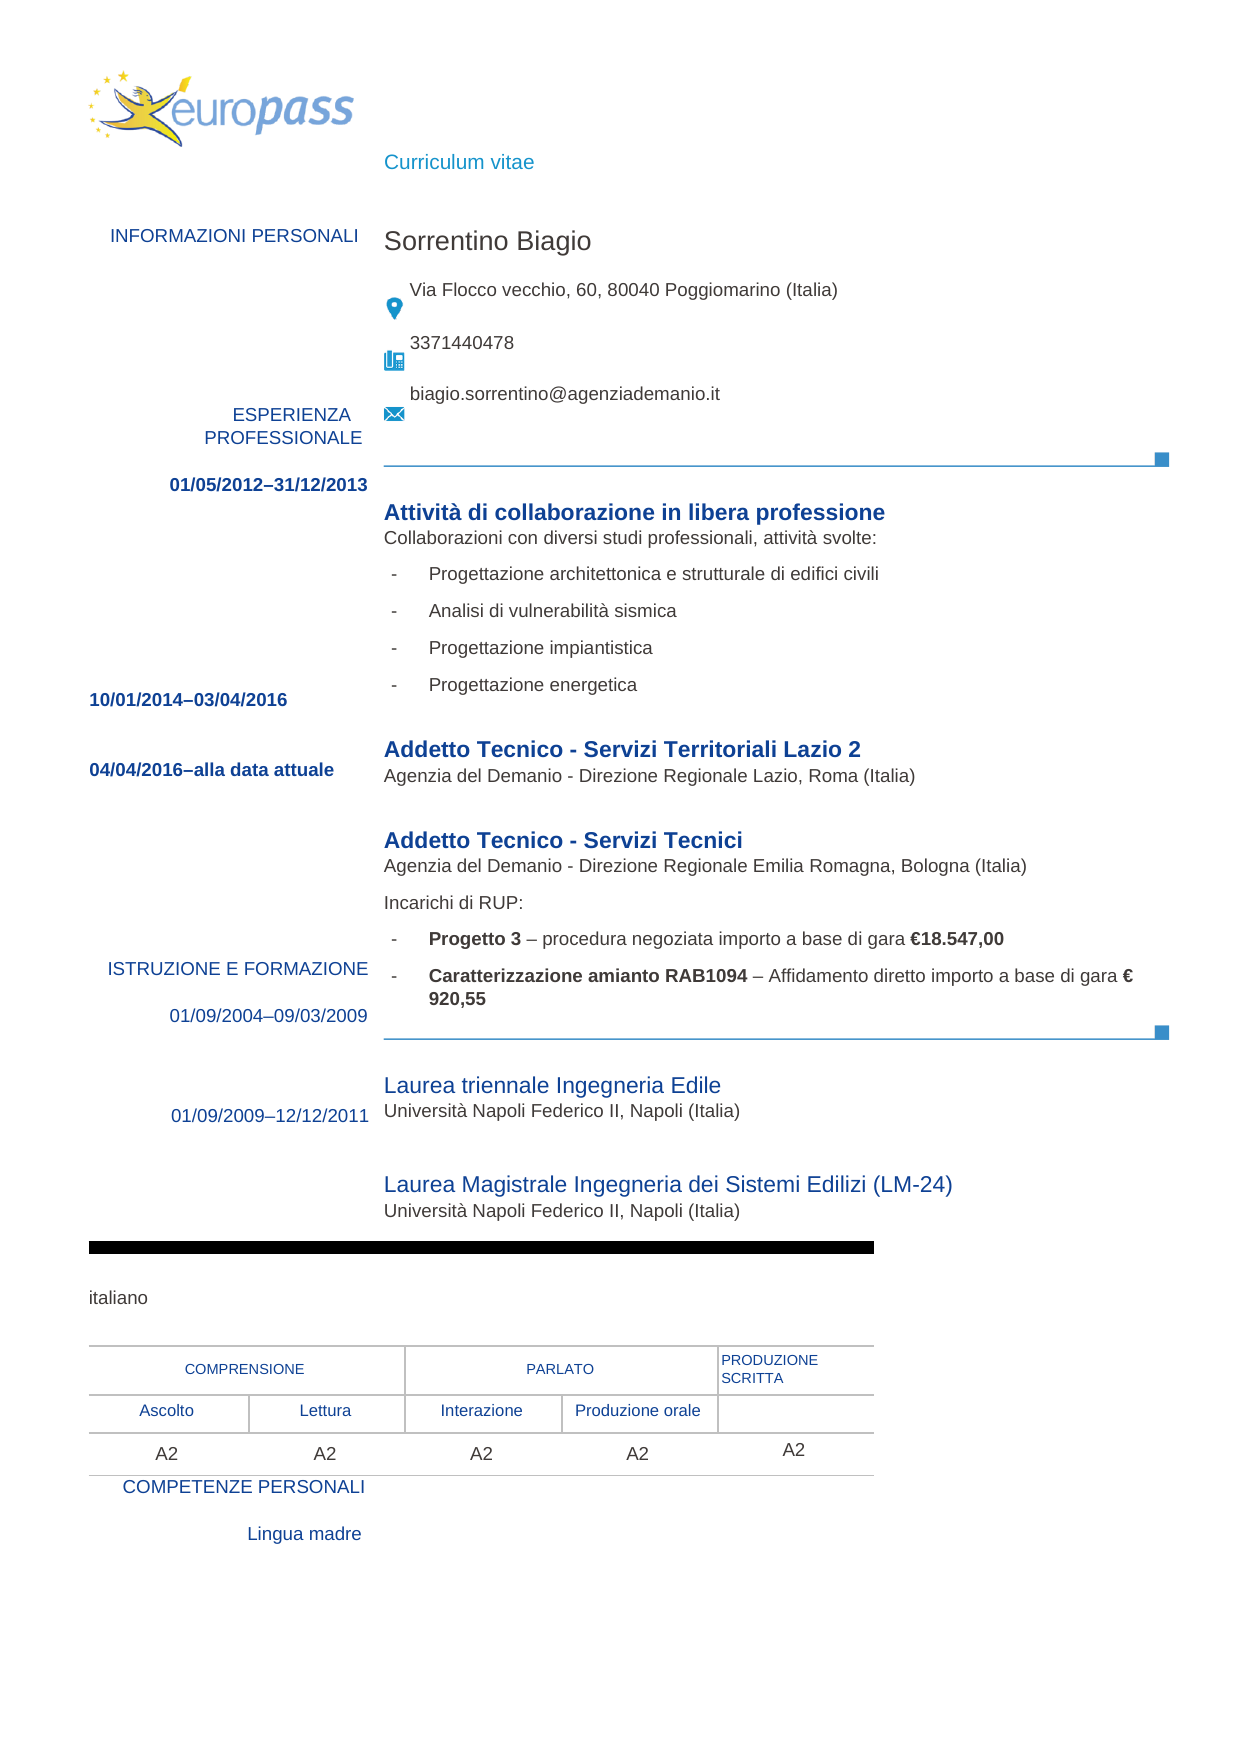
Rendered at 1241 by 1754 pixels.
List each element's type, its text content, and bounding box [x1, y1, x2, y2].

table_cell COMPRENSIONE [89, 1347, 404, 1394]
table_cell A2 [718, 1434, 874, 1474]
text Lingua madre [247, 1522, 1169, 1544]
table_header [718, 1254, 874, 1345]
text COMPETENZE PERSONALI [122, 1476, 1169, 1497]
table_cell Via Flocco vecchio, 60, 80040 Poggiomarino (Italia) 3371440478 biagio.sorrentino@agenziademanio.it Attività di collaborazione in libera professione Collaborazioni con diversi studi professionali, attività svolte: Progettazione architettonica e strutturale di edifici civili Analisi di vulnerabilità sismica Progettazione impiantistica Progettazione energetica Addetto Tecnico - Servizi Territoriali Lazio 2 Agenzia del Demanio - Direzione Regionale Lazio, Roma (Italia) Addetto Tecnico - Servizi Tecnici Agenzia del Demanio - Direzione Regionale Emilia Romagna, Bologna (Italia) Incarichi di RUP: Progetto 3 – procedura negoziata importo a base di gara €18.547,00 Caratterizzazione amianto RAB1094 – Affidamento diretto importo a base di gara € 920,55 Laurea triennale Ingegneria Edile Università Napoli Federico II, Napoli (Italia) Laurea Magistrale Ingegneria dei Sistemi Edilizi (LM-24) Università Napoli Federico II, Napoli (Italia) [384, 279, 1174, 1241]
table_cell PARLATO [406, 1347, 717, 1394]
text Curriculum vitae [384, 150, 1170, 174]
table_cell A2 A2 [89, 1434, 405, 1474]
table_cell Interazione [406, 1396, 561, 1432]
table_header INFORMAZIONI PERSONALI [89, 225, 384, 279]
table_cell Produzione orale [563, 1396, 717, 1432]
table_header Sorrentino Biagio [384, 225, 1174, 279]
table_cell Lettura [250, 1396, 404, 1432]
table_header italiano [89, 1254, 405, 1345]
table_header [405, 1254, 718, 1345]
table_cell A2 A2 [405, 1434, 718, 1474]
table_cell PRODUZIONE SCRITTA [719, 1347, 874, 1394]
table_cell Ascolto [89, 1396, 248, 1432]
table_cell ESPERIENZA PROFESSIONALE 01/05/2012–31/12/2013 10/01/2014–03/04/2016 04/04/2016–alla data attuale ISTRUZIONE E FORMAZIONE 01/09/2004–09/03/2009 01/09/2009–12/12/2011 [89, 279, 384, 1241]
table_cell [719, 1396, 874, 1432]
